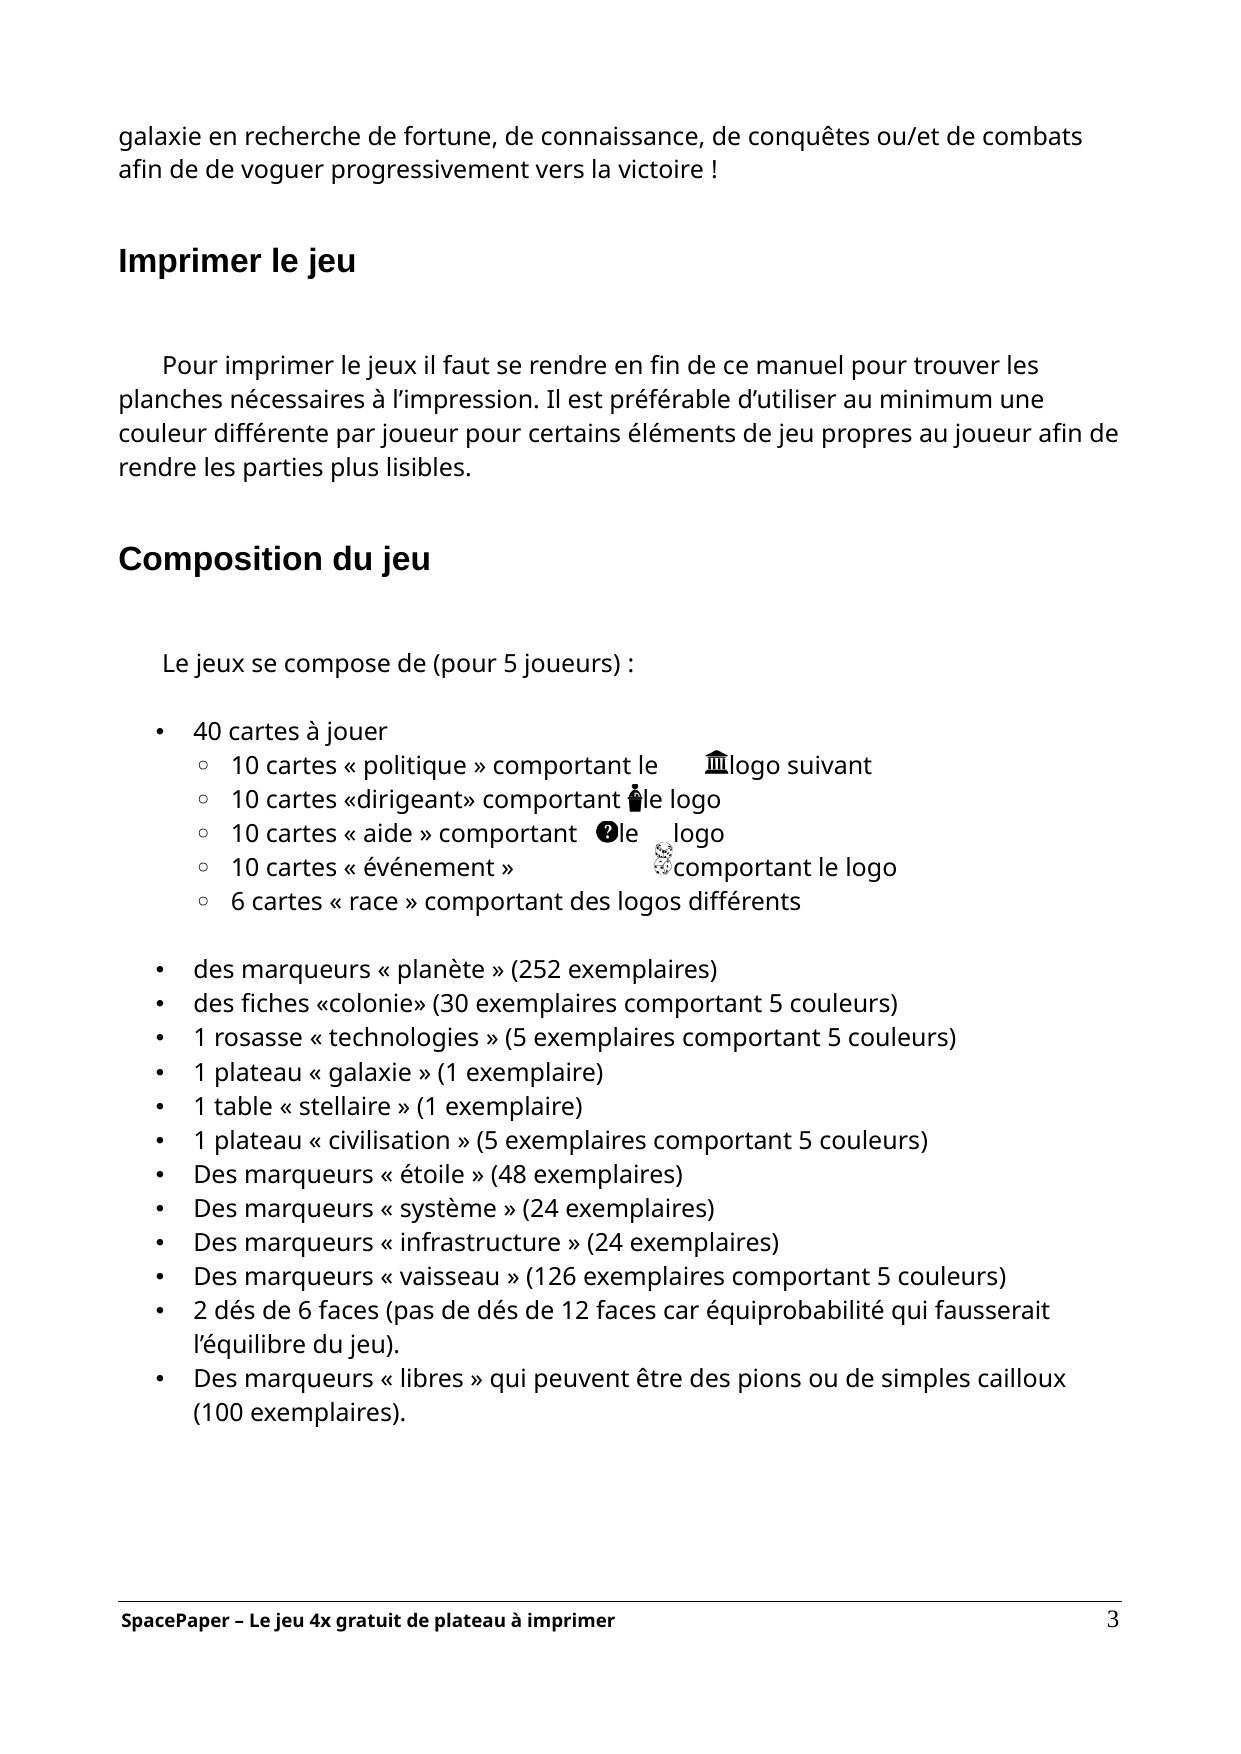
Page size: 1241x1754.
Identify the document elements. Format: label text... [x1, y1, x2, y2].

list des marqueurs « planète » (252 exemplaires) [156, 952, 1122, 986]
text galaxie en recherche de fortune, de connaissance, de conquêtes ou/et de combats afin de de voguer progressivement vers la victoire ! [118, 118, 1122, 186]
list Des marqueurs « vaisseau » (126 exemplaires comportant 5 couleurs) [156, 1258, 1122, 1293]
list Des marqueurs « infrastructure » (24 exemplaires) [156, 1224, 1122, 1258]
picture [627, 784, 643, 812]
list 10 cartes « politique » comportant le logo suivant [193, 748, 1122, 782]
list 6 cartes « race » comportant des logos différents [193, 884, 1122, 918]
text Pour imprimer le jeux il faut se rendre en fin de ce manuel pour trouver les planches nécessaires à l’impression. Il est préférable d’utiliser au minimum une couleur différente par joueur pour certains éléments de jeu propres au joueur afin de rendre les parties plus lisibles. [118, 348, 1122, 484]
list Des marqueurs « système » (24 exemplaires) [156, 1190, 1122, 1224]
picture [596, 821, 619, 843]
picture [704, 750, 729, 774]
list 40 cartes à jouer [156, 713, 1122, 748]
list 1 plateau « galaxie » (1 exemplaire) [156, 1054, 1122, 1088]
list Des marqueurs « libres » qui peuvent être des pions ou de simples cailloux (100 exemplaires). [156, 1361, 1122, 1429]
text Le jeux se compose de (pour 5 joueurs) : [118, 645, 1122, 679]
list 1 plateau « civilisation » (5 exemplaires comportant 5 couleurs) [156, 1122, 1122, 1156]
list 10 cartes « aide » comportant le logo [193, 816, 1122, 850]
list 2 dés de 6 faces (pas de dés de 12 faces car équiprobabilité qui fausserait l’équilibre du jeu). [156, 1293, 1122, 1361]
subtitle Composition du jeu [118, 539, 1122, 577]
list 10 cartes «dirigeant» comportant le logo [193, 782, 1122, 816]
list 1 rosasse « technologies » (5 exemplaires comportant 5 couleurs) [156, 1020, 1122, 1054]
list des fiches «colonie» (30 exemplaires comportant 5 couleurs) [156, 986, 1122, 1020]
list 10 cartes « événement » comportant le logo [193, 850, 1122, 884]
list 1 table « stellaire » (1 exemplaire) [156, 1088, 1122, 1122]
picture [653, 842, 673, 875]
subtitle Imprimer le jeu [118, 241, 1122, 280]
list Des marqueurs « étoile » (48 exemplaires) [156, 1156, 1122, 1190]
